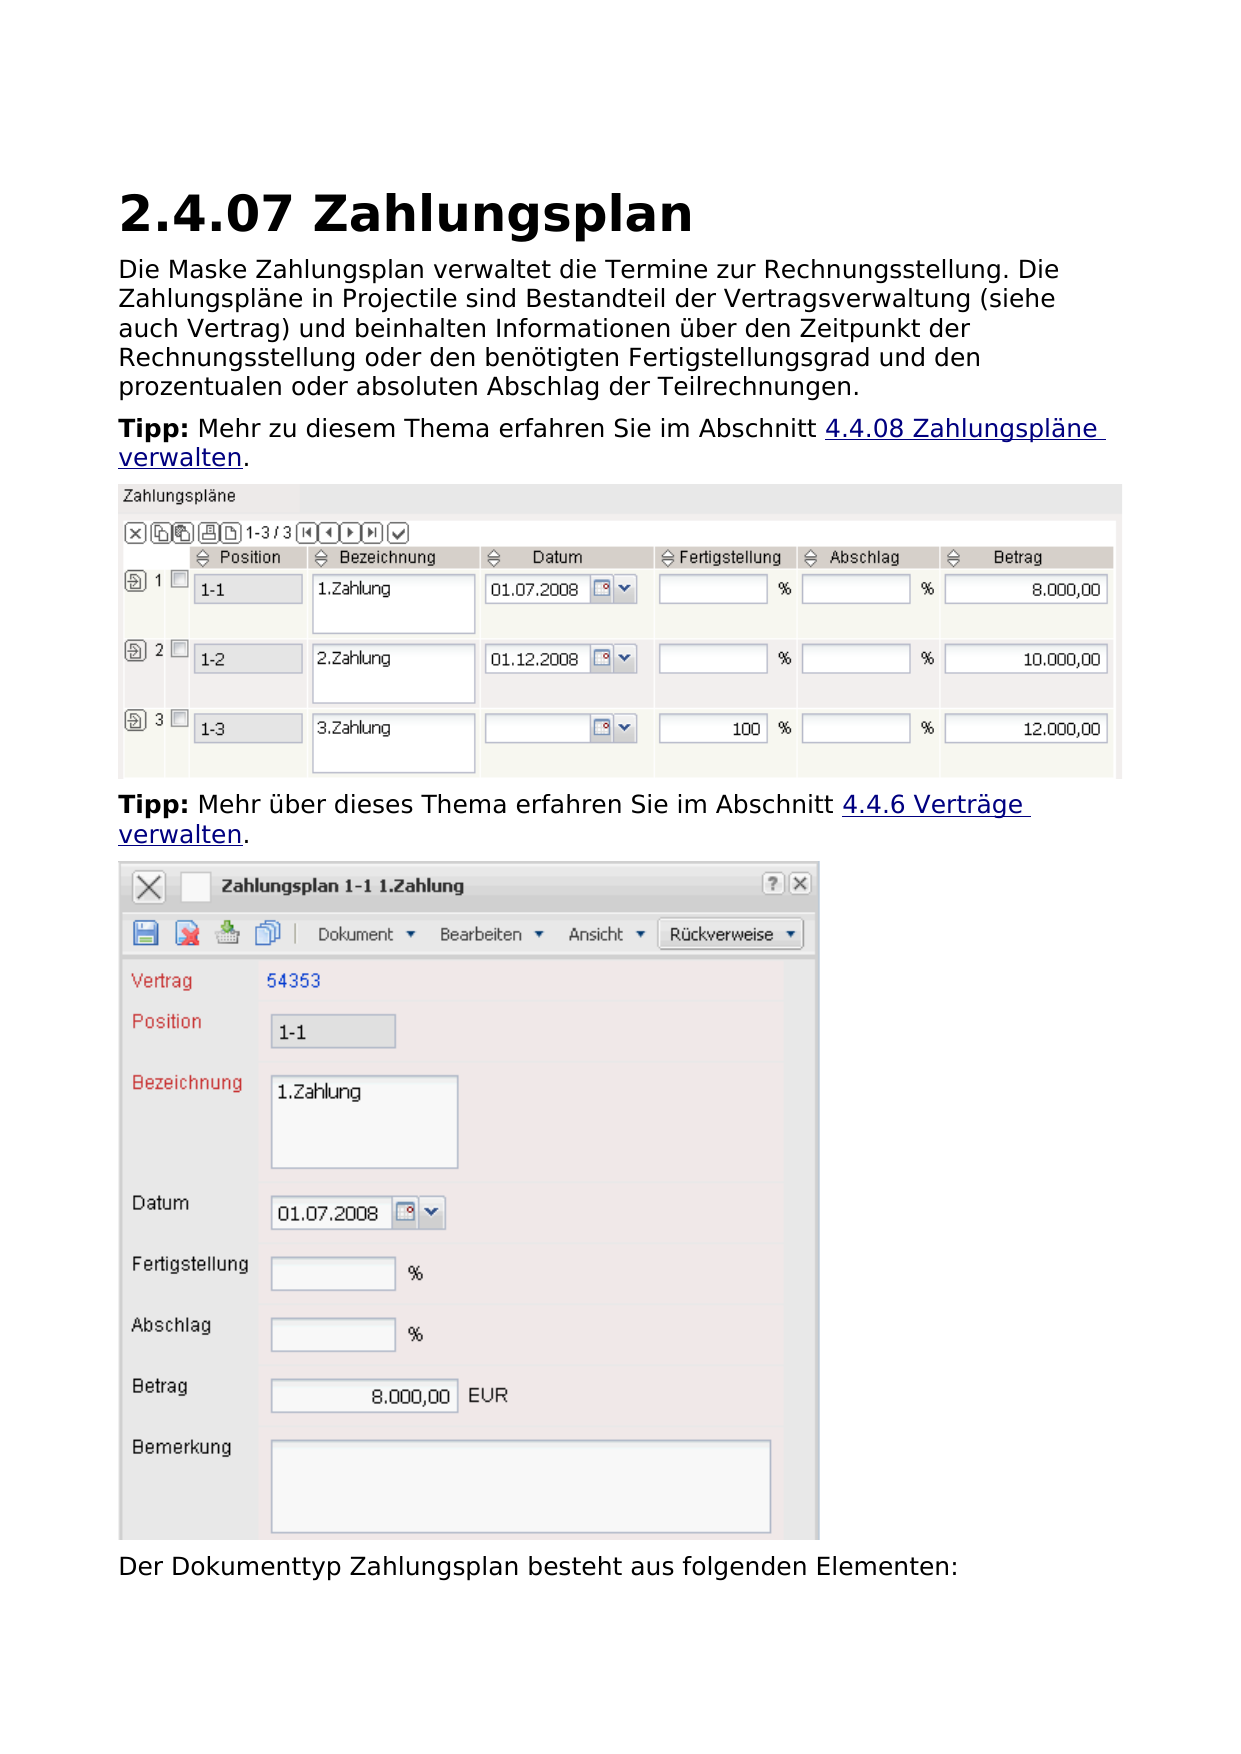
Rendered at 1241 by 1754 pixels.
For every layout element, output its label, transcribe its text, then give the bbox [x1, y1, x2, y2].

text Der Dokumenttyp Zahlungsplan besteht aus folgenden Elementen: [118, 1552, 1122, 1581]
subtitle 2.4.07 Zahlungsplan [118, 185, 1122, 243]
picture [118, 484, 1123, 779]
text Tipp: Mehr über dieses Thema erfahren Sie im Abschnitt 4.4.6 Verträge verwalten. [118, 791, 1122, 849]
text Die Maske Zahlungsplan verwaltet die Termine zur Rechnungsstellung. Die Zahlungspläne in Projectile sind Bestandteil der Vertragsverwaltung (siehe auch Vertrag) und beinhalten Informationen über den Zeitpunkt der Rechnungsstellung oder den benötigten Fertigstellungsgrad und den prozentualen oder absoluten Abschlag der Teilrechnungen. [118, 256, 1122, 401]
text Tipp: Mehr zu diesem Thema erfahren Sie im Abschnitt 4.4.08 Zahlungspläne verwalten. [118, 414, 1122, 472]
picture [118, 861, 820, 1540]
